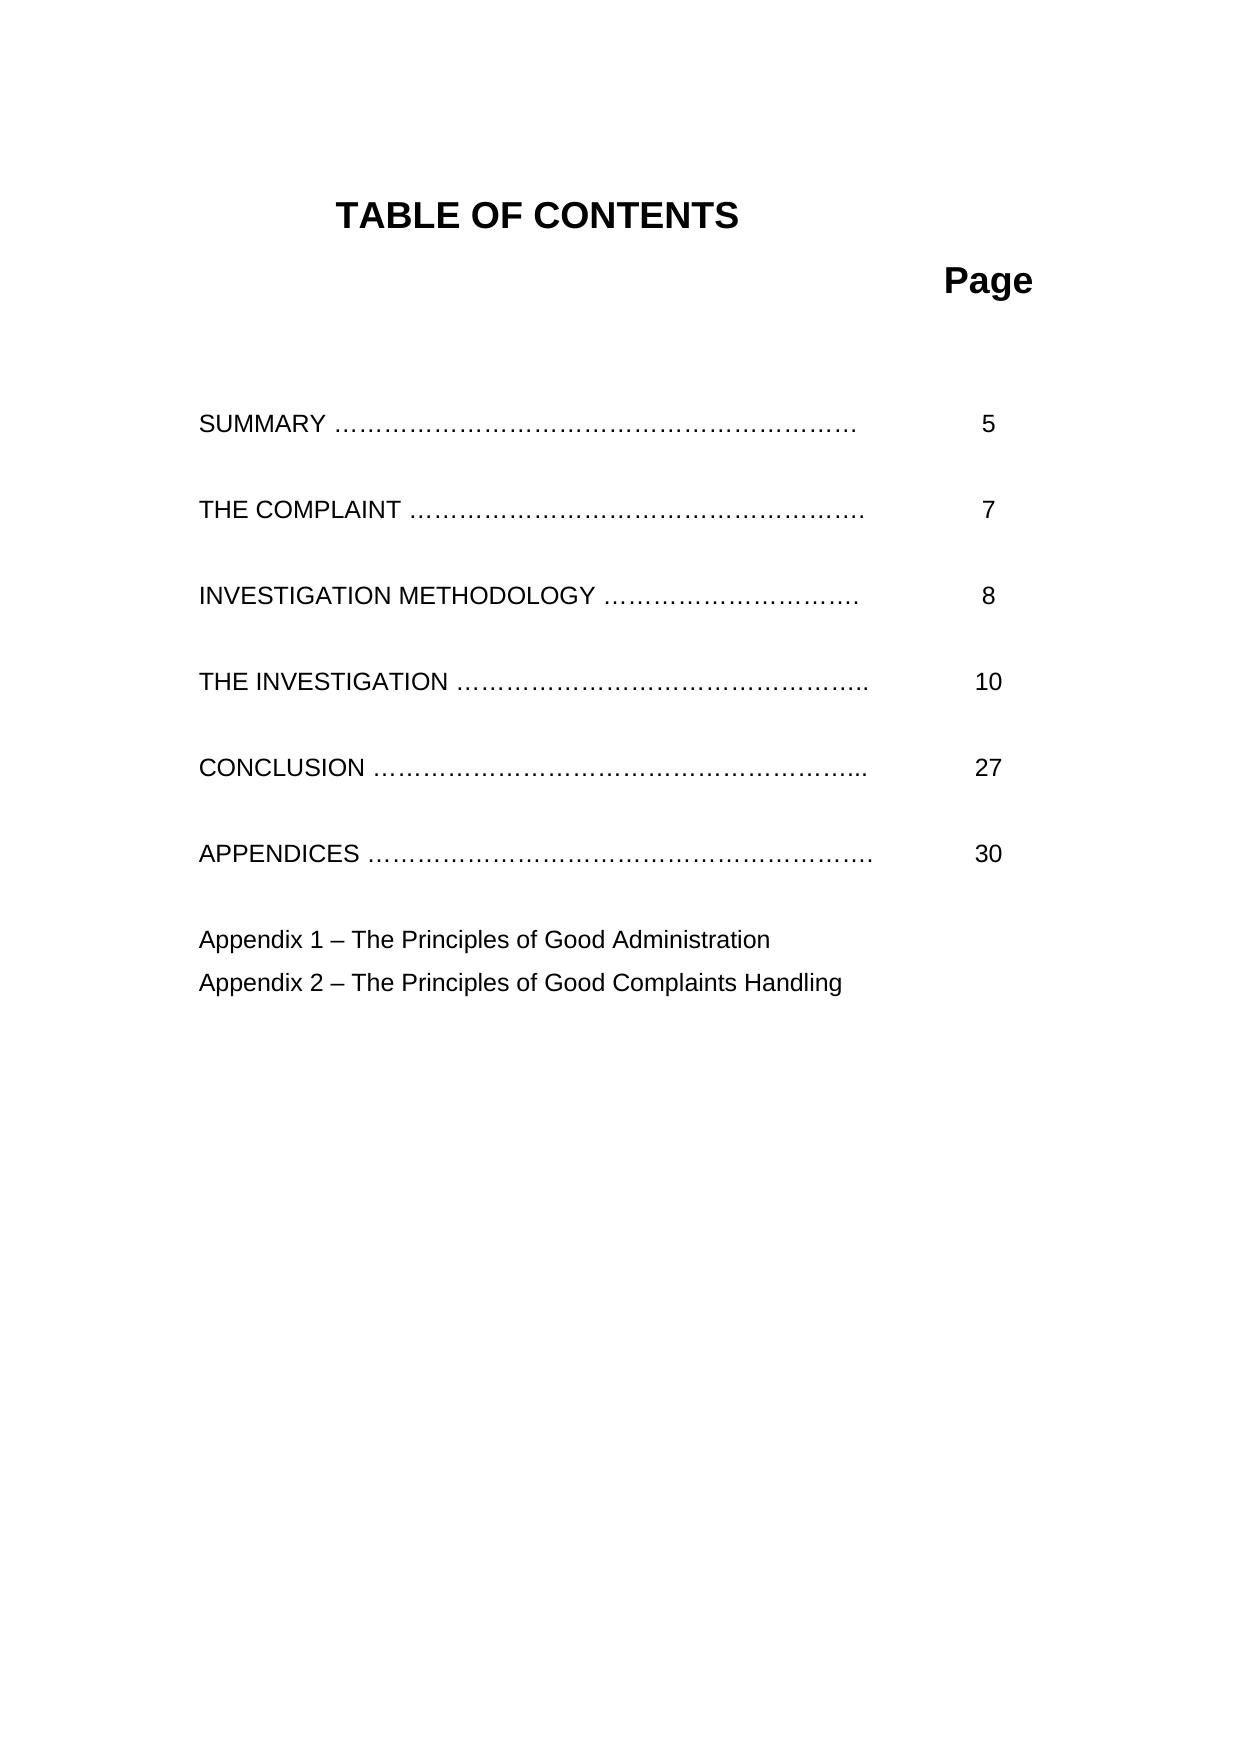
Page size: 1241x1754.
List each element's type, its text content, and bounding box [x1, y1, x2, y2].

table_cell APPENDICES ……………………………………………………. [187, 839, 888, 882]
table_cell 30 [888, 839, 1089, 882]
table_cell 5 [888, 323, 1089, 452]
table_cell 10 [888, 667, 1089, 710]
table_cell [888, 882, 1089, 1011]
table_cell THE INVESTIGATION ………………………………………….. [187, 667, 888, 710]
table_cell [888, 624, 1089, 667]
table_header TABLE OF CONTENTS [187, 150, 888, 322]
table_cell Appendix 1 – The Principles of Good Administration Appendix 2 – The Principles of Good Complaints Handling [187, 882, 888, 1011]
table_header Page [888, 150, 1089, 322]
table_cell [888, 796, 1089, 839]
table_cell [187, 796, 888, 839]
table_cell 7 [888, 495, 1089, 538]
table_cell [187, 624, 888, 667]
table_cell [187, 452, 888, 495]
table_cell 27 [888, 753, 1089, 796]
table_cell INVESTIGATION METHODOLOGY …………………………. [187, 581, 888, 624]
table_cell 8 [888, 581, 1089, 624]
table_cell [187, 710, 888, 753]
table_cell SUMMARY ……………………………………………………… [187, 323, 888, 452]
table_cell [888, 538, 1089, 581]
table_cell [187, 538, 888, 581]
table_cell [888, 452, 1089, 495]
table_cell THE COMPLAINT ………………………………………………. [187, 495, 888, 538]
table_cell [888, 710, 1089, 753]
table_cell CONCLUSION …………………………………………………... [187, 753, 888, 796]
